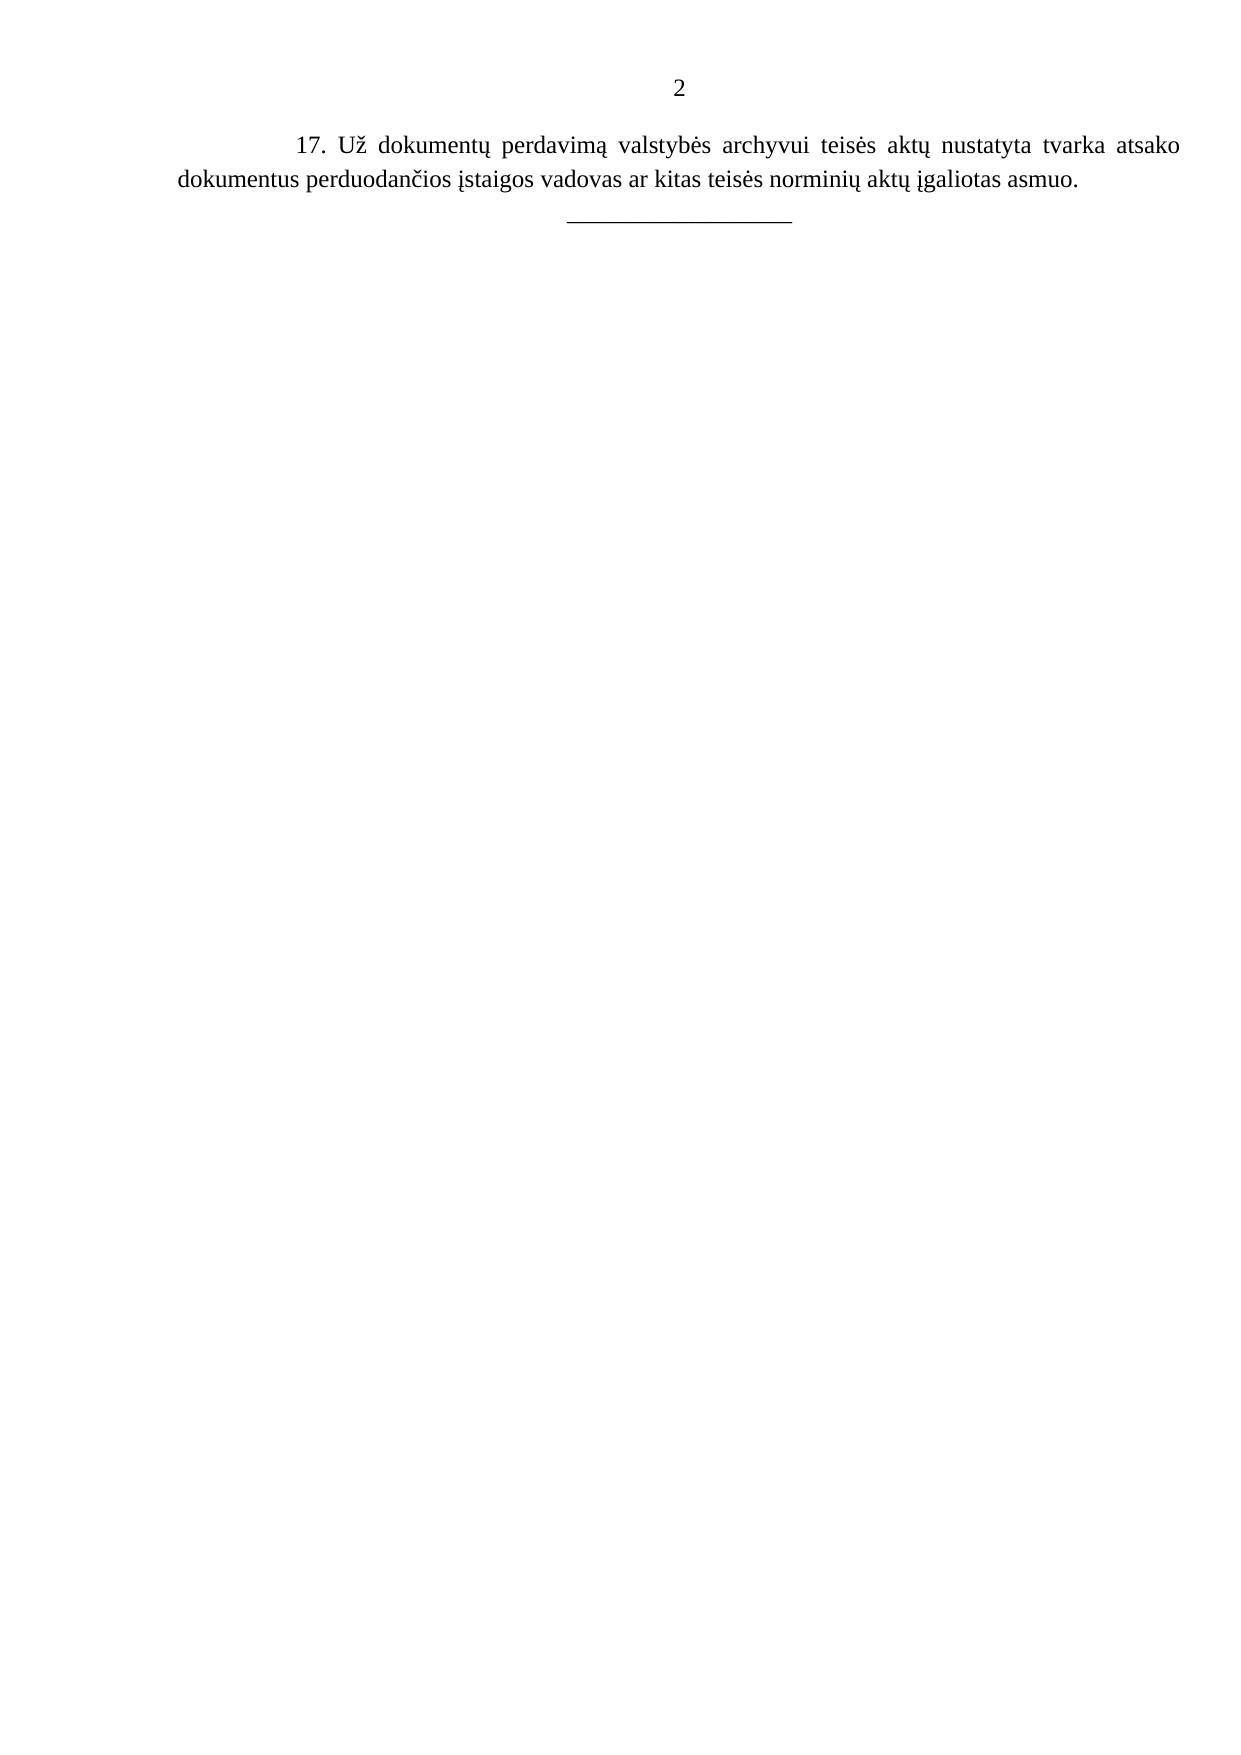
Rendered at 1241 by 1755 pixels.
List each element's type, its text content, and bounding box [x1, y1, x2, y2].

text __________________ [177, 197, 1181, 226]
text 17. Už dokumentų perdavimą valstybės archyvui teisės aktų nustatyta tvarka atsako dokumentus perduodančios įstaigos vadovas ar kitas teisės norminių aktų įgaliotas asmuo. [177, 130, 1181, 192]
